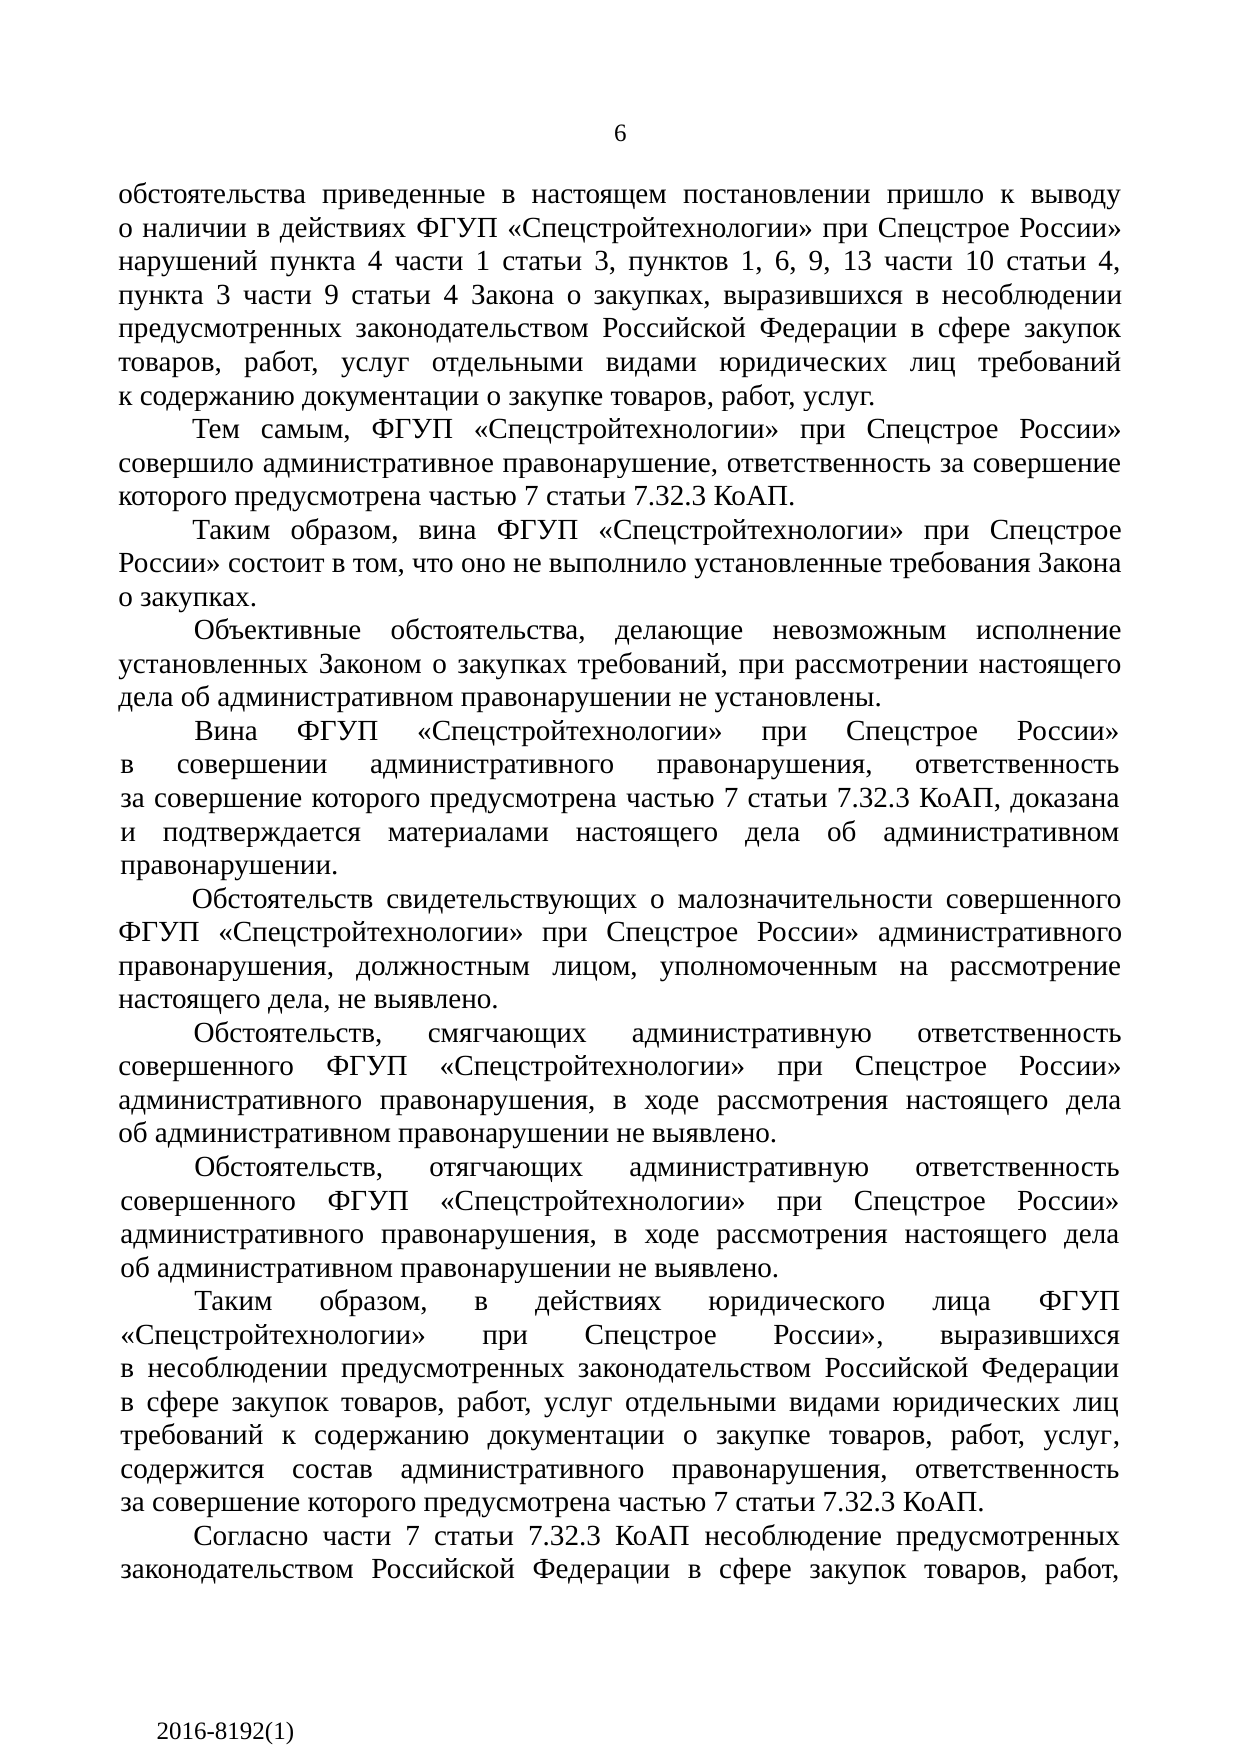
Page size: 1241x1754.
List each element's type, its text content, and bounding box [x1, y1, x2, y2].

text Тем самым, ФГУП «Спецстройтехнологии» при Спецстрое России» совершило административное правонарушение, ответственность за совершение которого предусмотрена частью 7 статьи 7.32.3 КоАП. [118, 411, 1122, 512]
text Таким образом, в действиях юридического лица ФГУП «Спецстройтехнологии» при Спецстрое России», выразившихся в несоблюдении предусмотренных законодательством Российской Федерации в сфере закупок товаров, работ, услуг отдельными видами юридических лиц требований к содержанию документации о закупке товаров, работ, услуг, содержится состав административного правонарушения, ответственность за совершение которого предусмотрена частью 7 статьи 7.32.3 КоАП. [120, 1283, 1120, 1518]
text Вина ФГУП «Спецстройтехнологии» при Спецстрое России» в совершении административного правонарушения, ответственность за совершение которого предусмотрена частью 7 статьи 7.32.3 КоАП, доказана и подтверждается материалами настоящего дела об административном правонарушении. [120, 713, 1120, 881]
text Согласно части 7 статьи 7.32.3 КоАП несоблюдение предусмотренных законодательством Российской Федерации в сфере закупок товаров, работ, [120, 1518, 1120, 1585]
text Объективные обстоятельства, делающие невозможным исполнение установленных Законом о закупках требований, при рассмотрении настоящего дела об административном правонарушении не установлены. [118, 612, 1122, 713]
text Таким образом, вина ФГУП «Спецстройтехнологии» при Спецстрое России» состоит в том, что оно не выполнило установленные требования Закона о закупках. [118, 512, 1122, 612]
text Обстоятельств свидетельствующих о малозначительности совершенного ФГУП «Спецстройтехнологии» при Спецстрое России» административного правонарушения, должностным лицом, уполномоченным на рассмотрение настоящего дела, не выявлено. [118, 881, 1122, 1015]
text Обстоятельств, отягчающих административную ответственность совершенного ФГУП «Спецстройтехнологии» при Спецстрое России» административного правонарушения, в ходе рассмотрения настоящего дела об административном правонарушении не выявлено. [120, 1149, 1120, 1283]
text обстоятельства приведенные в настоящем постановлении пришло к выводу о наличии в действиях ФГУП «Спецстройтехнологии» при Спецстрое России» нарушений пункта 4 части 1 статьи 3, пунктов 1, 6, 9, 13 части 10 статьи 4, пункта 3 части 9 статьи 4 Закона о закупках, выразившихся в несоблюдении предусмотренных законодательством Российской Федерации в сфере закупок товаров, работ, услуг отдельными видами юридических лиц требований к содержанию документации о закупке товаров, работ, услуг. [118, 176, 1122, 411]
text Обстоятельств, смягчающих административную ответственность совершенного ФГУП «Спецстройтехнологии» при Спецстрое России» административного правонарушения, в ходе рассмотрения настоящего дела об административном правонарушении не выявлено. [118, 1015, 1122, 1149]
